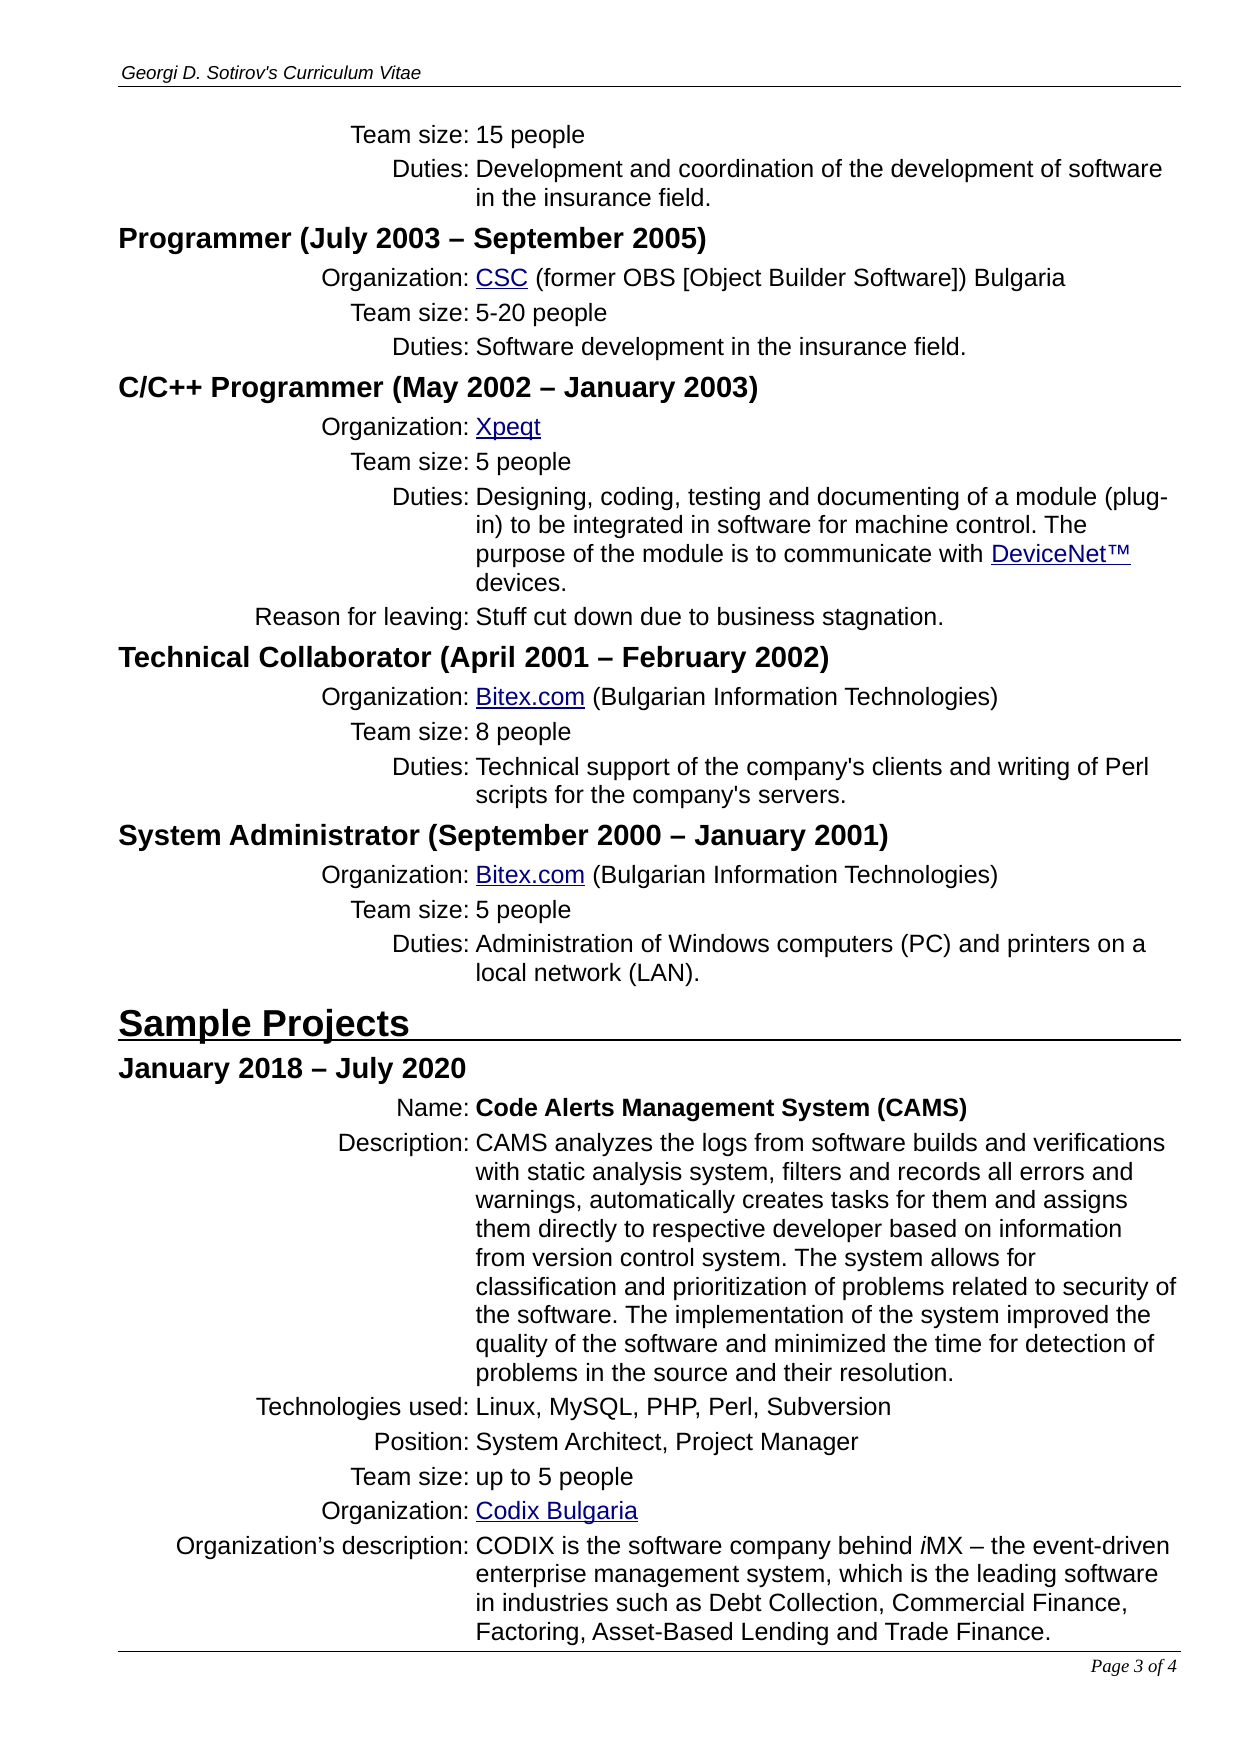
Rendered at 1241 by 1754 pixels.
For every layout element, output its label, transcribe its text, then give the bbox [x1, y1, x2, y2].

table_cell Organization: [118, 1493, 472, 1528]
table_cell Duties: [118, 330, 472, 364]
table_cell Team size: [118, 444, 472, 479]
table_header Organization: [118, 410, 472, 444]
table_header Code Alerts Management System (CAMS) [473, 1090, 1182, 1125]
table_header Organization: [118, 680, 472, 714]
subtitle January 2018 – July 2020 [118, 1051, 1181, 1084]
table_cell Duties: [118, 152, 472, 215]
table_cell 5 people [473, 444, 1182, 479]
table_cell CODIX is the software company behind iMX – the event-driven enterprise management system, which is the leading software in industries such as Debt Collection, Commercial Finance, Factoring, Asset-Based Lending and Trade Finance. [473, 1528, 1182, 1648]
table_cell Reason for leaving: [118, 600, 472, 634]
table_cell Team size: [118, 714, 472, 749]
subtitle Programmer (July 2003 – September 2005) [118, 221, 1181, 254]
table_cell CAMS analyzes the logs from software builds and verifications with static analysis system, filters and records all errors and warnings, automatically creates tasks for them and assigns them directly to respective developer based on information from version control system. The system allows for classification and prioritization of problems related to security of the software. The implementation of the system improved the quality of the software and minimized the time for detection of problems in the source and their resolution. [473, 1125, 1182, 1389]
table_cell Stuff cut down due to business stagnation. [473, 600, 1182, 634]
table_header Organization: [118, 260, 472, 295]
table_cell Designing, coding, testing and documenting of a module (plug-in) to be integrated in software for machine control. The purpose of the module is to communicate with DeviceNet™ devices. [473, 479, 1182, 599]
table_header Xpeqt [473, 410, 1182, 444]
table_cell Team size: [118, 117, 472, 152]
table_cell Duties: [118, 749, 472, 812]
subtitle C/C++ Programmer (May 2002 – January 2003) [118, 370, 1181, 403]
table_cell Team size: [118, 295, 472, 329]
table_cell Linux, MySQL, PHP, Perl, Subversion [473, 1389, 1182, 1424]
table_cell System Architect, Project Manager [473, 1424, 1182, 1458]
table_cell Position: [118, 1424, 472, 1458]
subtitle Technical Collaborator (April 2001 – February 2002) [118, 640, 1181, 673]
table_cell 15 people [473, 117, 1182, 152]
subtitle System Administrator (September 2000 – January 2001) [118, 818, 1181, 851]
table_cell Duties: [118, 927, 472, 990]
table_header Bitex.com (Bulgarian Information Technologies) [473, 858, 1182, 892]
table_cell Team size: [118, 1459, 472, 1493]
table_cell 5 people [473, 892, 1182, 927]
subtitle [118, 1041, 1181, 1045]
table_cell Technical support of the company's clients and writing of Perl scripts for the company's servers. [473, 749, 1182, 812]
table_cell Technologies used: [118, 1389, 472, 1424]
table_header Name: [118, 1090, 472, 1125]
table_cell Duties: [118, 479, 472, 599]
table_header Bitex.com (Bulgarian Information Technologies) [473, 680, 1182, 714]
table_cell Codix Bulgaria [473, 1493, 1182, 1528]
table_cell Team size: [118, 892, 472, 927]
table_cell up to 5 people [473, 1459, 1182, 1493]
table_cell Software development in the insurance field. [473, 330, 1182, 364]
table_cell 5-20 people [473, 295, 1182, 329]
table_cell Organization’s description: [118, 1528, 472, 1648]
table_cell Administration of Windows computers (PC) and printers on a local network (LAN). [473, 927, 1182, 990]
table_cell 8 people [473, 714, 1182, 749]
table_cell Description: [118, 1125, 472, 1389]
table_cell Development and coordination of the development of software in the insurance field. [473, 152, 1182, 215]
subtitle Sample Projects [118, 1002, 1181, 1039]
table_header Organization: [118, 858, 472, 892]
table_header CSC (former OBS [Object Builder Software]) Bulgaria [473, 260, 1182, 295]
